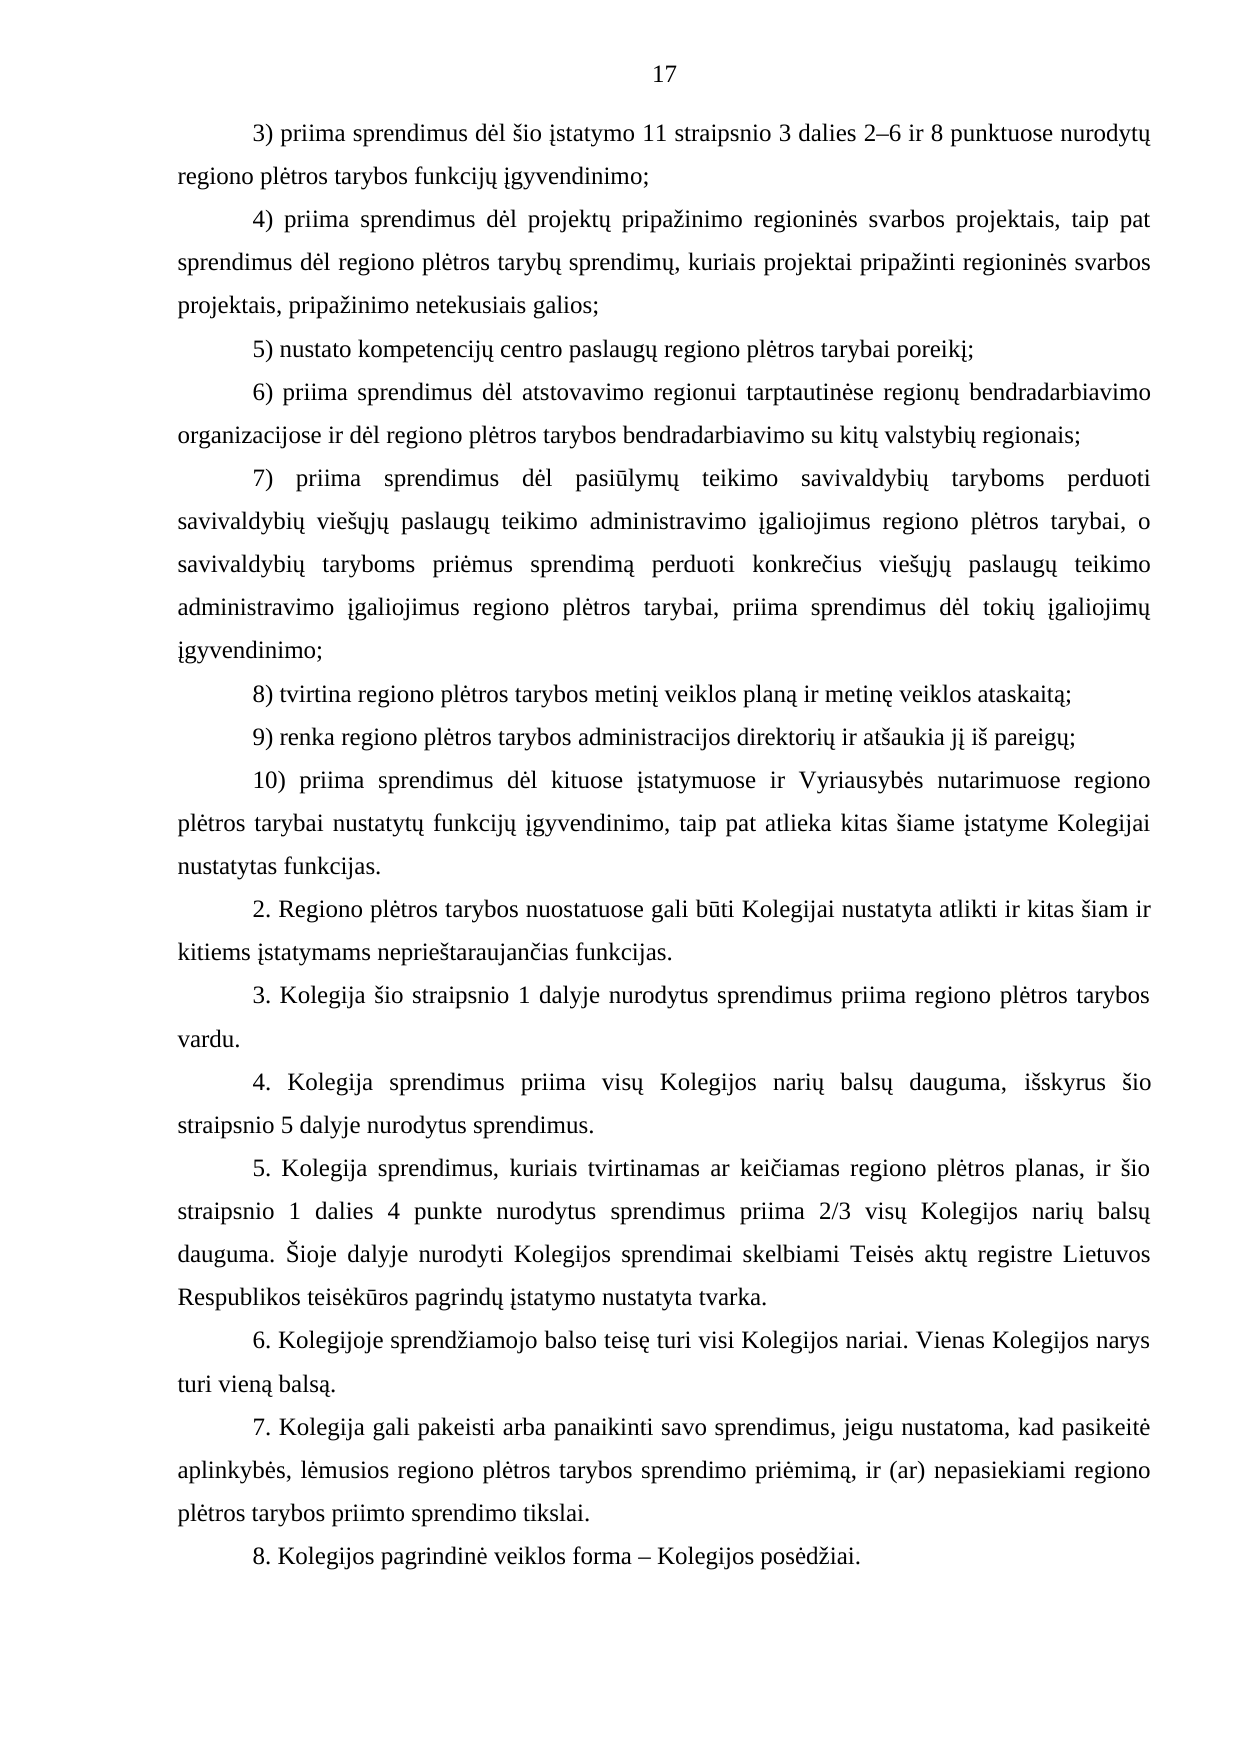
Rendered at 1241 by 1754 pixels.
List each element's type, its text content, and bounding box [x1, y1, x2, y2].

text 6) priima sprendimus dėl atstovavimo regionui tarptautinėse regionų bendradarbiavimo organizacijose ir dėl regiono plėtros tarybos bendradarbiavimo su kitų valstybių regionais; [177, 377, 1152, 449]
text 3) priima sprendimus dėl šio įstatymo 11 straipsnio 3 dalies 2–6 ir 8 punktuose nurodytų regiono plėtros tarybos funkcijų įgyvendinimo; [177, 118, 1152, 190]
text 8. Kolegijos pagrindinė veiklos forma – Kolegijos posėdžiai. [177, 1541, 1152, 1570]
text 2. Regiono plėtros tarybos nuostatuose gali būti Kolegijai nustatyta atlikti ir kitas šiam ir kitiems įstatymams neprieštaraujančias funkcijas. [177, 894, 1152, 966]
text 6. Kolegijoje sprendžiamojo balso teisę turi visi Kolegijos nariai. Vienas Kolegijos narys turi vieną balsą. [177, 1326, 1152, 1397]
text 9) renka regiono plėtros tarybos administracijos direktorių ir atšaukia jį iš pareigų; [177, 722, 1152, 751]
text 8) tvirtina regiono plėtros tarybos metinį veiklos planą ir metinę veiklos ataskaitą; [177, 679, 1152, 707]
text 4) priima sprendimus dėl projektų pripažinimo regioninės svarbos projektais, taip pat sprendimus dėl regiono plėtros tarybų sprendimų, kuriais projektai pripažinti regioninės svarbos projektais, pripažinimo netekusiais galios; [177, 204, 1152, 319]
text 3. Kolegija šio straipsnio 1 dalyje nurodytus sprendimus priima regiono plėtros tarybos vardu. [177, 981, 1152, 1052]
text 7. Kolegija gali pakeisti arba panaikinti savo sprendimus, jeigu nustatoma, kad pasikeitė aplinkybės, lėmusios regiono plėtros tarybos sprendimo priėmimą, ir (ar) nepasiekiami regiono plėtros tarybos priimto sprendimo tikslai. [177, 1412, 1152, 1527]
text 4. Kolegija sprendimus priima visų Kolegijos narių balsų dauguma, išskyrus šio straipsnio 5 dalyje nurodytus sprendimus. [177, 1067, 1152, 1139]
text 5. Kolegija sprendimus, kuriais tvirtinamas ar keičiamas regiono plėtros planas, ir šio straipsnio 1 dalies 4 punkte nurodytus sprendimus priima 2/3 visų Kolegijos narių balsų dauguma. Šioje dalyje nurodyti Kolegijos sprendimai skelbiami Teisės aktų registre Lietuvos Respublikos teisėkūros pagrindų įstatymo nustatyta tvarka. [177, 1153, 1152, 1311]
text 5) nustato kompetencijų centro paslaugų regiono plėtros tarybai poreikį; [177, 334, 1152, 362]
text 10) priima sprendimus dėl kituose įstatymuose ir Vyriausybės nutarimuose regiono plėtros tarybai nustatytų funkcijų įgyvendinimo, taip pat atlieka kitas šiame įstatyme Kolegijai nustatytas funkcijas. [177, 765, 1152, 880]
text 7) priima sprendimus dėl pasiūlymų teikimo savivaldybių taryboms perduoti savivaldybių viešųjų paslaugų teikimo administravimo įgaliojimus regiono plėtros tarybai, o savivaldybių taryboms priėmus sprendimą perduoti konkrečius viešųjų paslaugų teikimo administravimo įgaliojimus regiono plėtros tarybai, priima sprendimus dėl tokių įgaliojimų įgyvendinimo; [177, 463, 1152, 664]
